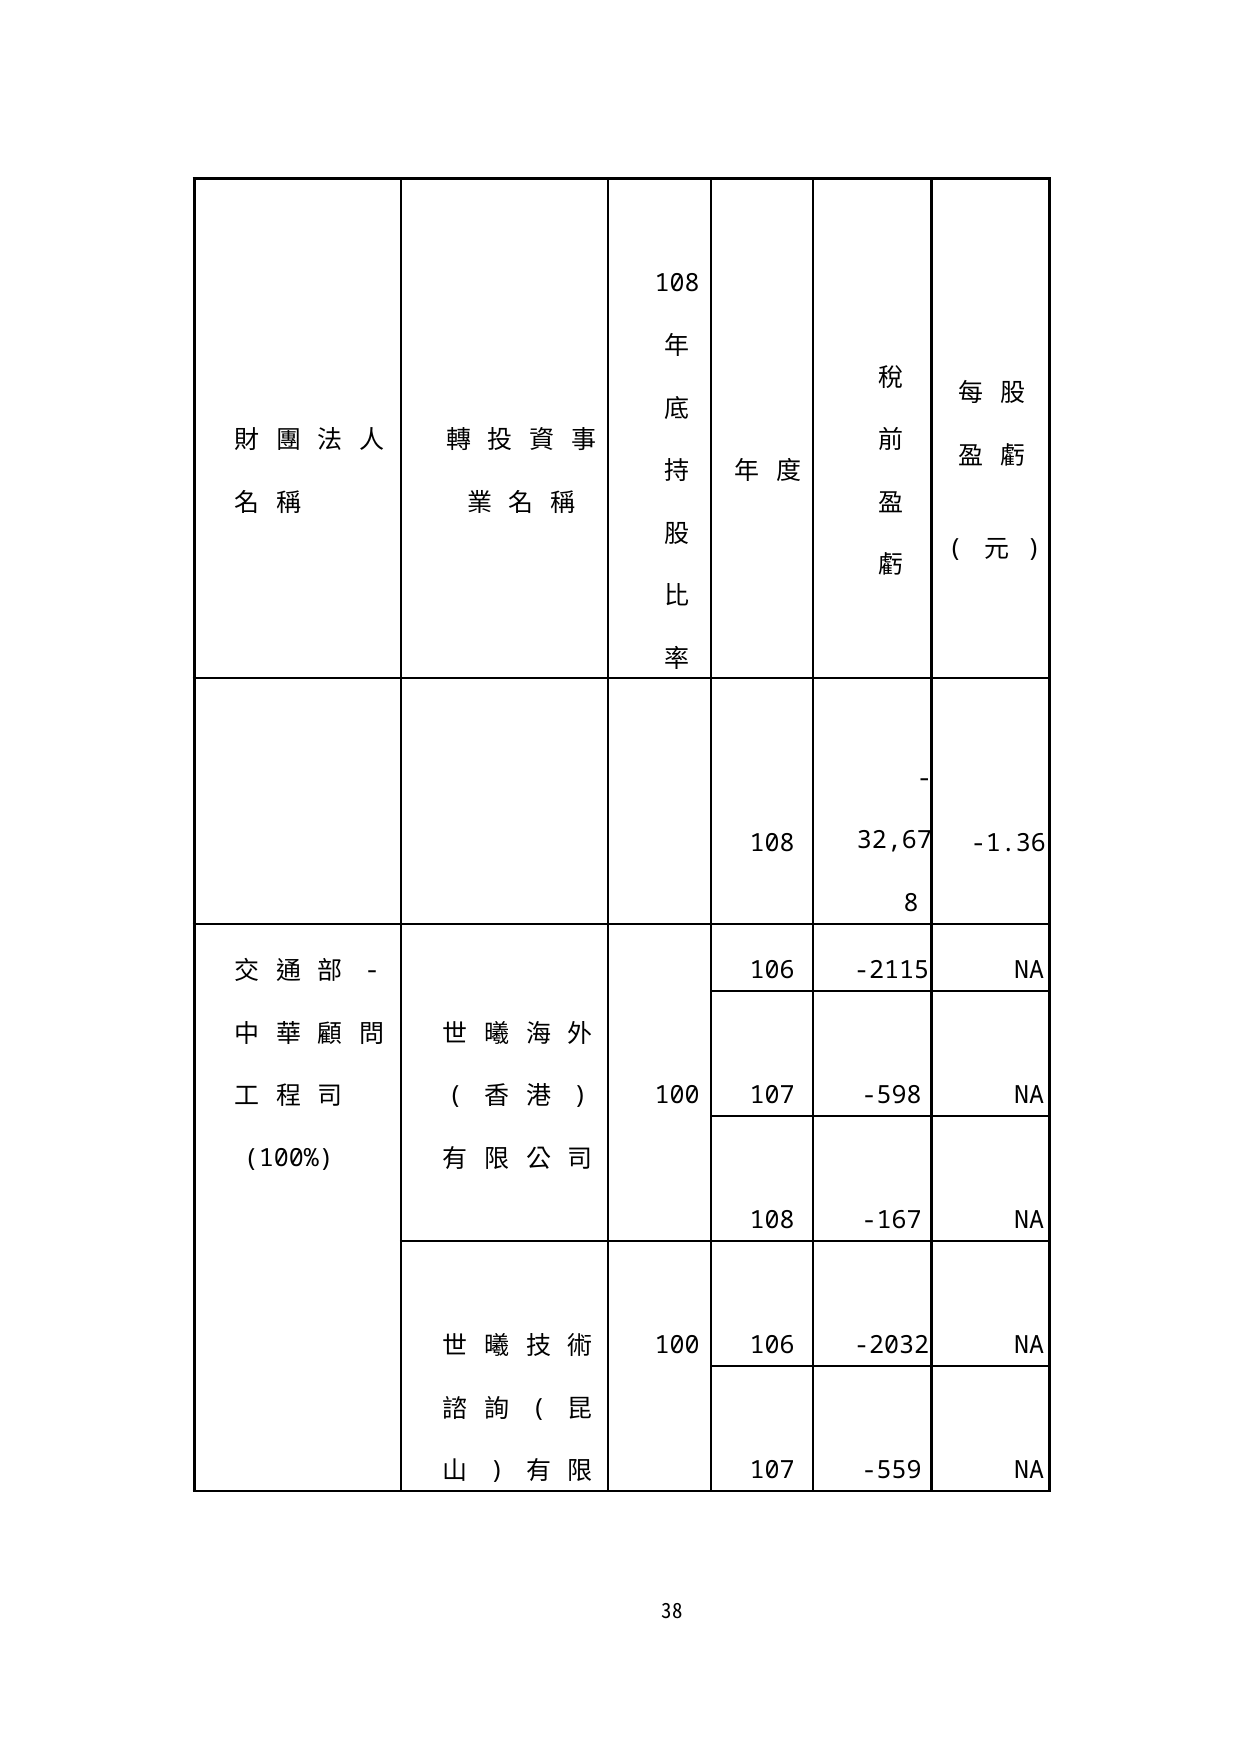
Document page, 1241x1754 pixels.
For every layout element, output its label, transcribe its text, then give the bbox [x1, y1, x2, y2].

table_cell [196, 679, 400, 922]
table_header 108年底持股比率 [609, 180, 710, 677]
table_cell 107 [712, 992, 812, 1115]
table_cell -1.36 [933, 679, 1048, 922]
table_cell NA [933, 925, 1048, 990]
table_cell [402, 679, 607, 922]
table_header 轉投資事業名稱 [402, 180, 607, 677]
table_cell NA [933, 1117, 1048, 1240]
table_cell -167 [814, 1117, 930, 1240]
table_cell NA [933, 992, 1048, 1115]
table_cell 世曦海外(香港)有限公司 [402, 925, 607, 1240]
table_header 財團法人名稱 [196, 180, 400, 677]
table_cell 107 [712, 1367, 812, 1490]
table_header 每股盈虧 (元) [933, 180, 1048, 677]
table_cell -2115 [814, 925, 930, 990]
table_header 稅前盈虧 [814, 180, 930, 677]
table_cell -32,678 [814, 679, 930, 922]
table_cell -2032 [814, 1242, 930, 1365]
table_cell 100 [609, 925, 710, 1240]
table_header 年度 [712, 180, 812, 677]
table_cell [609, 679, 710, 922]
table_cell 108 [712, 1117, 812, 1240]
table_cell -598 [814, 992, 930, 1115]
table_cell 100 [609, 1242, 710, 1490]
table_cell 交通部- 中華顧問工程司(100%) [196, 925, 400, 1490]
table_cell 106 [712, 1242, 812, 1365]
table_cell NA [933, 1367, 1048, 1490]
table_cell NA [933, 1242, 1048, 1365]
table_cell -559 [814, 1367, 930, 1490]
table_cell 世曦技術諮詢(昆山)有限公司 [402, 1242, 607, 1490]
table_cell 108 [712, 679, 812, 922]
table_cell 106 [712, 925, 812, 990]
